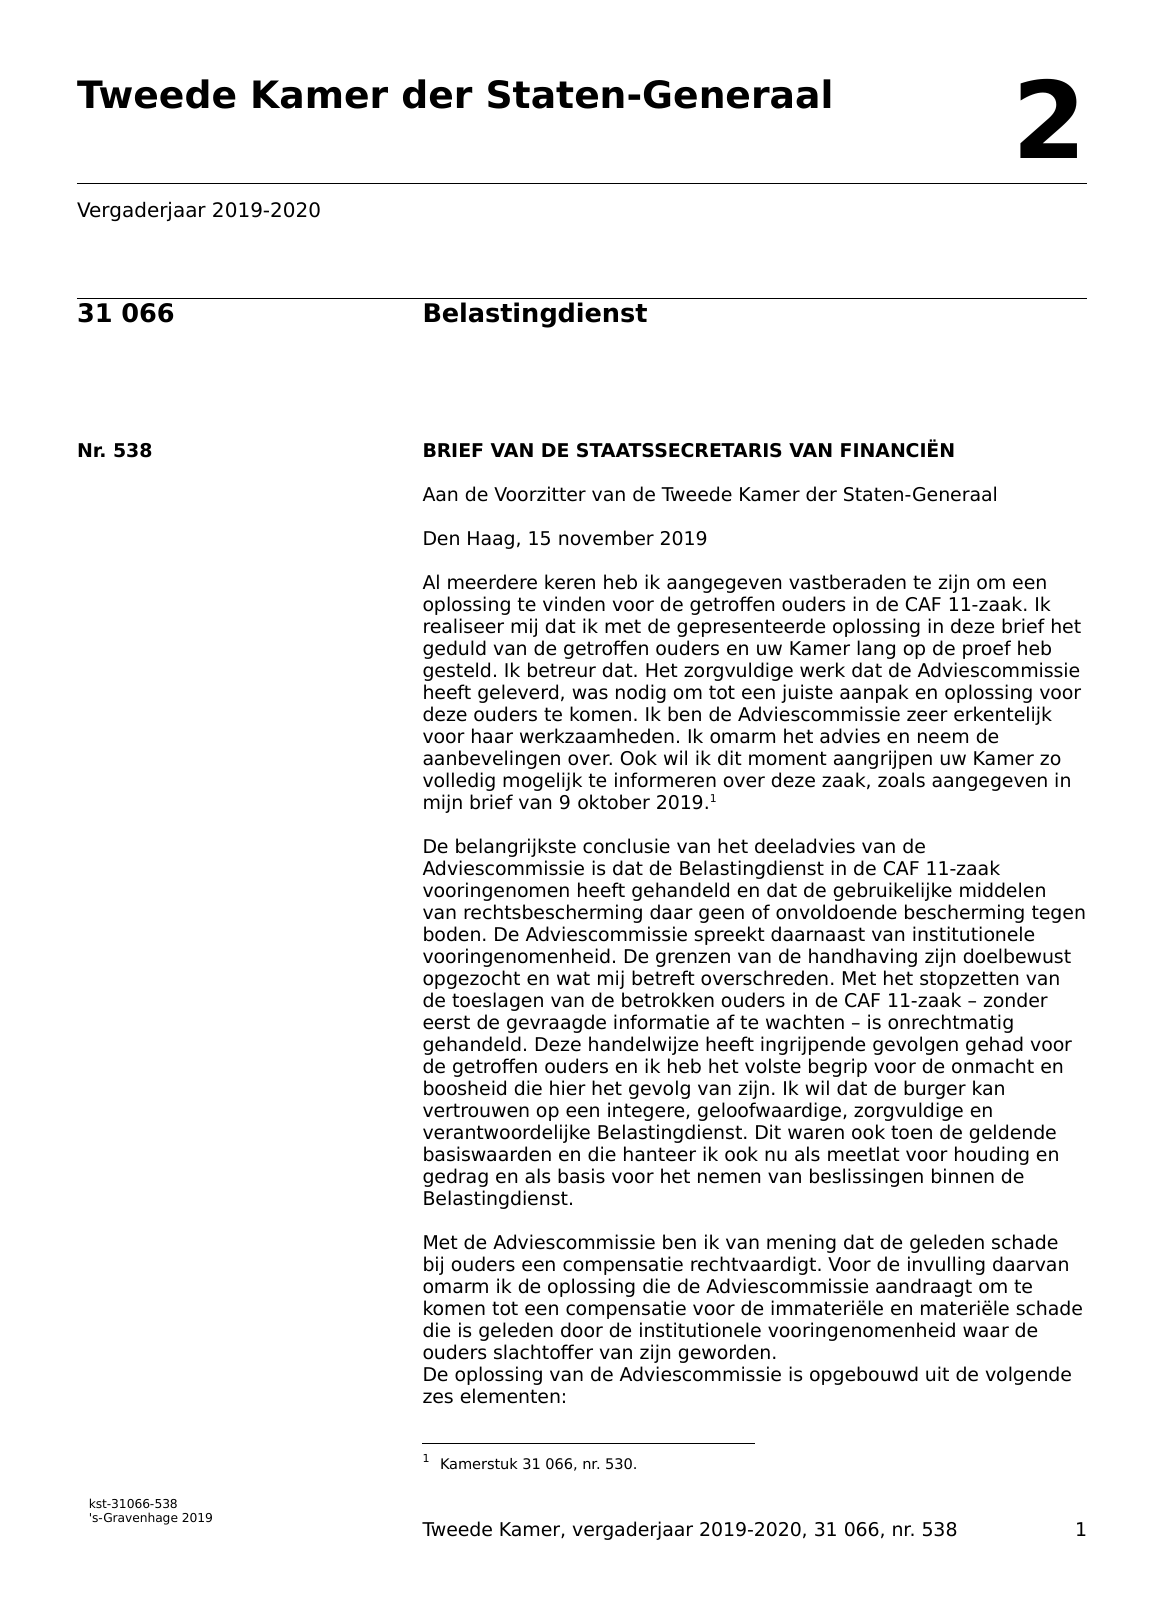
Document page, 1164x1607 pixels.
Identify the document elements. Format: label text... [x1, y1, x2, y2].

table_cell Vergaderjaar 2019-2020 [77, 184, 1087, 298]
text Al meerdere keren heb ik aangegeven vastberaden te zijn om een oplossing te vinden voor de getroffen ouders in de CAF 11-zaak. Ik realiseer mij dat ik met de gepresenteerde oplossing in deze brief het geduld van de getroffen ouders en uw Kamer lang op de proef heb gesteld. Ik betreur dat. Het zorgvuldige werk dat de Adviescommissie heeft geleverd, was nodig om tot een juiste aanpak en oplossing voor deze ouders te komen. Ik ben de Adviescommissie zeer erkentelijk voor haar werkzaamheden. Ik omarm het advies en neem de aanbevelingen over. Ook wil ik dit moment aangrijpen uw Kamer zo volledig mogelijk te informeren over deze zaak, zoals aangegeven in mijn brief van 9 oktober 2019. [422, 572, 1087, 814]
text Aan de Voorzitter van de Tweede Kamer der Staten-Generaal [422, 484, 1087, 506]
subtitle 31 066 Belastingdienst [77, 299, 1087, 329]
text 's-Gravenhage 2019 [88, 1511, 323, 1525]
table_header 2 [886, 59, 1087, 183]
text Met de Adviescommissie ben ik van mening dat de geleden schade bij ouders een compensatie rechtvaardigt. Voor de invulling daarvan omarm ik de oplossing die de Adviescommissie aandraagt om te komen tot een compensatie voor de immateriële en materiële schade die is geleden door de institutionele vooringenomenheid waar de ouders slachtoffer van zijn geworden. [422, 1232, 1087, 1364]
table_header Tweede Kamer der Staten-Generaal [77, 59, 886, 183]
text De oplossing van de Adviescommissie is opgebouwd uit de volgende zes elementen: [422, 1364, 1087, 1408]
text Kamerstuk 31 066, nr. 530. [422, 1452, 1087, 1474]
subtitle Nr. 538 BRIEF VAN DE STAATSSECRETARIS VAN FINANCIËN [77, 440, 1087, 462]
text kst-31066-538 [88, 1497, 323, 1511]
text Den Haag, 15 november 2019 [422, 528, 1087, 550]
text De belangrijkste conclusie van het deeladvies van de Adviescommissie is dat de Belastingdienst in de CAF 11-zaak vooringenomen heeft gehandeld en dat de gebruikelijke middelen van rechtsbescherming daar geen of onvoldoende bescherming tegen boden. De Adviescommissie spreekt daarnaast van institutionele vooringenomenheid. De grenzen van de handhaving zijn doelbewust opgezocht en wat mij betreft overschreden. Met het stopzetten van de toeslagen van de betrokken ouders in de CAF 11-zaak – zonder eerst de gevraagde informatie af te wachten – is onrechtmatig gehandeld. Deze handelwijze heeft ingrijpende gevolgen gehad voor de getroffen ouders en ik heb het volste begrip voor de onmacht en boosheid die hier het gevolg van zijn. Ik wil dat de burger kan vertrouwen op een integere, geloofwaardige, zorgvuldige en verantwoordelijke Belastingdienst. Dit waren ook toen de geldende basiswaarden en die hanteer ik ook nu als meetlat voor houding en gedrag en als basis voor het nemen van beslissingen binnen de Belastingdienst. [422, 836, 1087, 1210]
